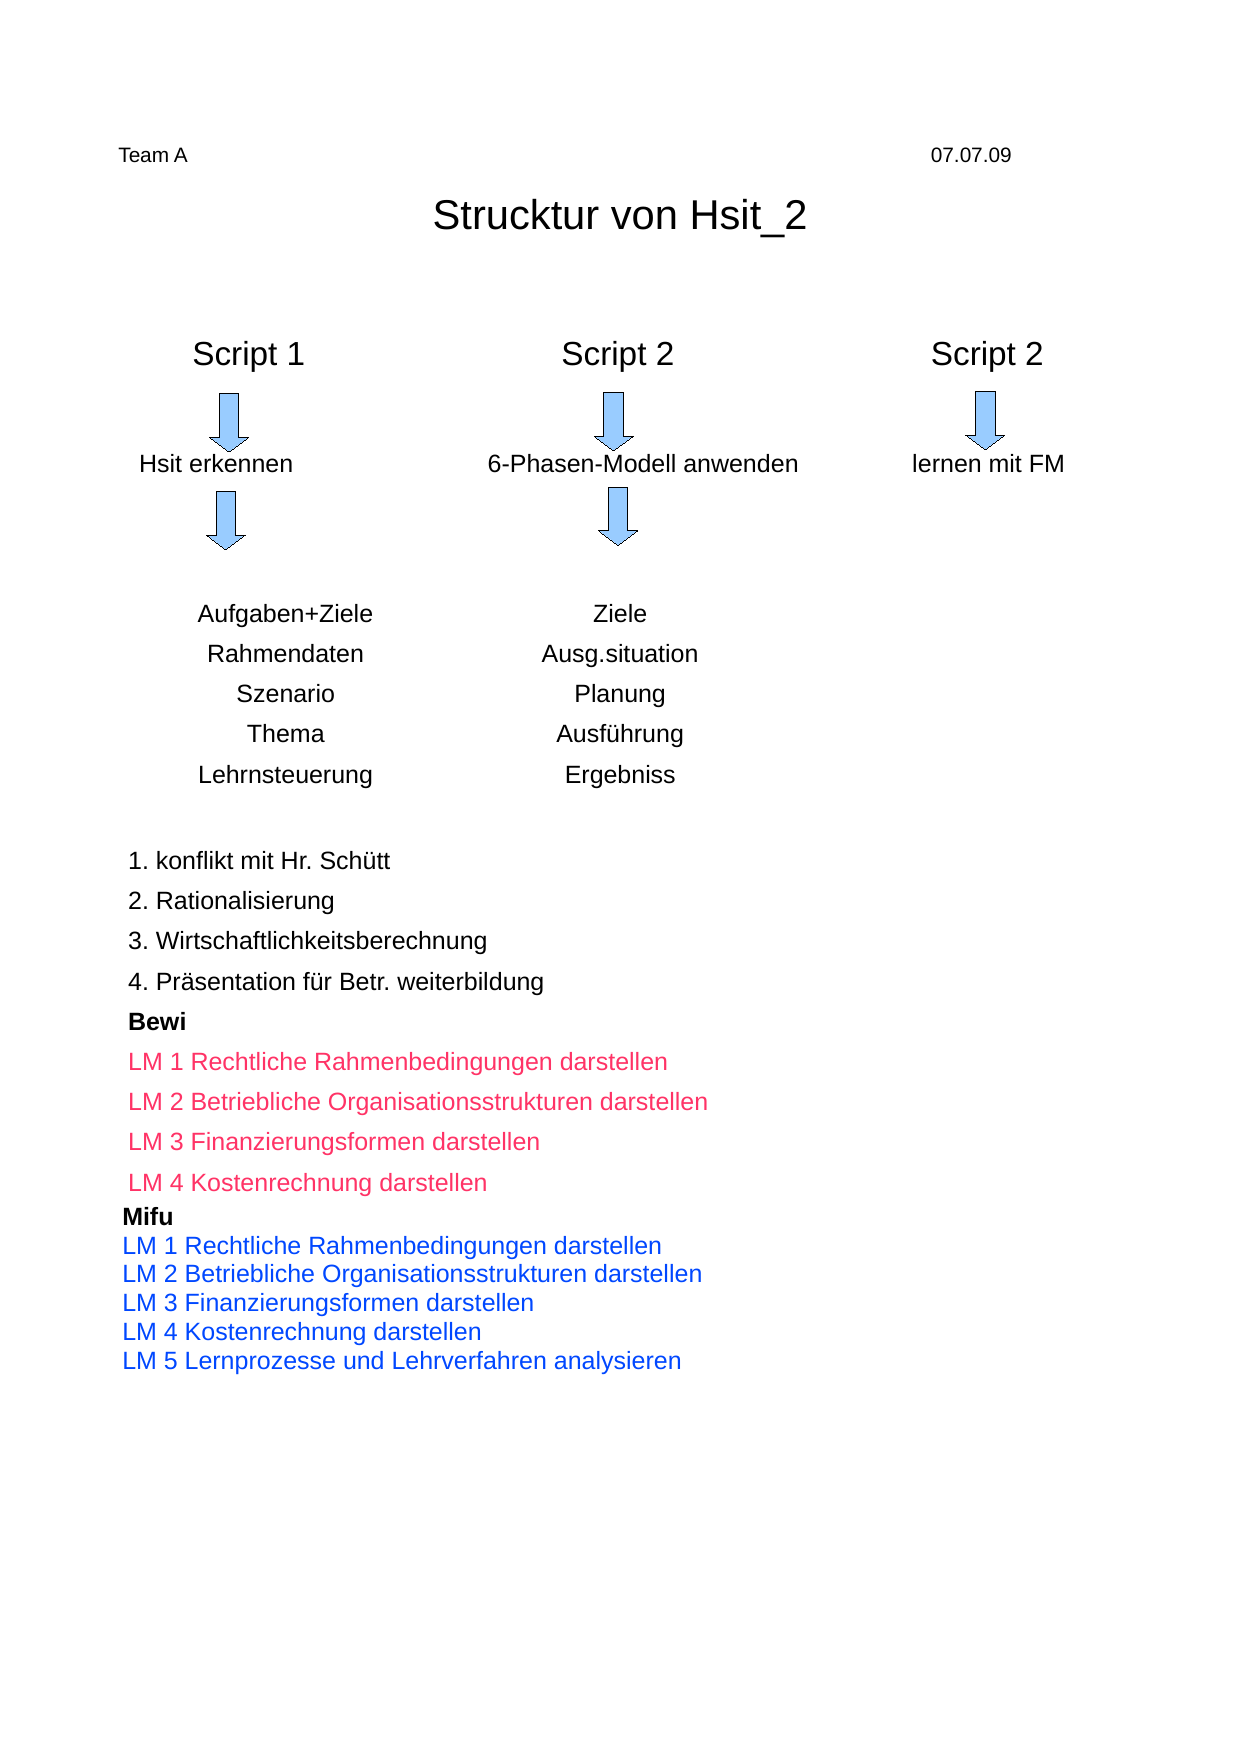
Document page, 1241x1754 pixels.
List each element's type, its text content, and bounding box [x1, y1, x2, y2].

text Script 1 Script 2 Script 2 [118, 334, 1122, 372]
table_cell Rahmendaten [118, 633, 453, 673]
table_header [780, 794, 788, 834]
table_cell LM 4 Kostenrechnung darstellen [122, 1317, 774, 1346]
table_header Aufgaben+Ziele [118, 593, 453, 633]
text Strucktur von Hsit_2 [118, 190, 1122, 238]
table_cell Ergebniss [453, 754, 787, 794]
table_cell Ausführung [453, 714, 787, 754]
table_header [787, 593, 1122, 633]
table_header LM 1 Rechtliche Rahmenbedingungen darstellen [122, 1231, 774, 1259]
table_header [788, 794, 1122, 834]
table_cell LM 5 Lernprozesse und Lehrverfahren analysieren [122, 1346, 774, 1374]
table_cell Lehrnsteuerung [118, 754, 453, 794]
table_header 1. konflikt mit Hr. Schütt [122, 840, 780, 880]
table_cell 4. Präsentation für Betr. weiterbildung [122, 961, 780, 1001]
table_cell Planung [453, 674, 787, 714]
table_header [116, 794, 780, 834]
table_header Ziele [453, 593, 787, 633]
text Hsit erkennen 6-Phasen-Modell anwenden lernen mit FM [118, 449, 1122, 478]
table_cell Ausg.situation [453, 633, 787, 673]
table_cell LM 4 Kostenrechnung darstellen [122, 1162, 780, 1202]
table_cell [787, 714, 1122, 754]
table_cell LM 3 Finanzierungsformen darstellen [122, 1122, 780, 1162]
table_cell [780, 834, 788, 1409]
table_cell Szenario [118, 674, 453, 714]
table_cell Bewi [122, 1001, 780, 1041]
text Team A 07.07.09 [118, 142, 1122, 166]
table_cell [787, 633, 1122, 673]
table_cell LM 2 Betriebliche Organisationsstrukturen darstellen [122, 1260, 774, 1288]
table_cell Mifu [116, 834, 780, 1409]
table_cell [787, 754, 1122, 794]
table_cell [788, 834, 1122, 1409]
table_cell LM 3 Finanzierungsformen darstellen [122, 1288, 774, 1317]
table_cell 2. Rationalisierung [122, 880, 780, 921]
table_cell Thema [118, 714, 453, 754]
table_cell LM 2 Betriebliche Organisationsstrukturen darstellen [122, 1081, 780, 1122]
table_header LM 1 Rechtliche Rahmenbedingungen darstellen [122, 1041, 780, 1081]
table_cell [787, 674, 1122, 714]
table_cell 3. Wirtschaftlichkeitsberechnung [122, 921, 780, 961]
